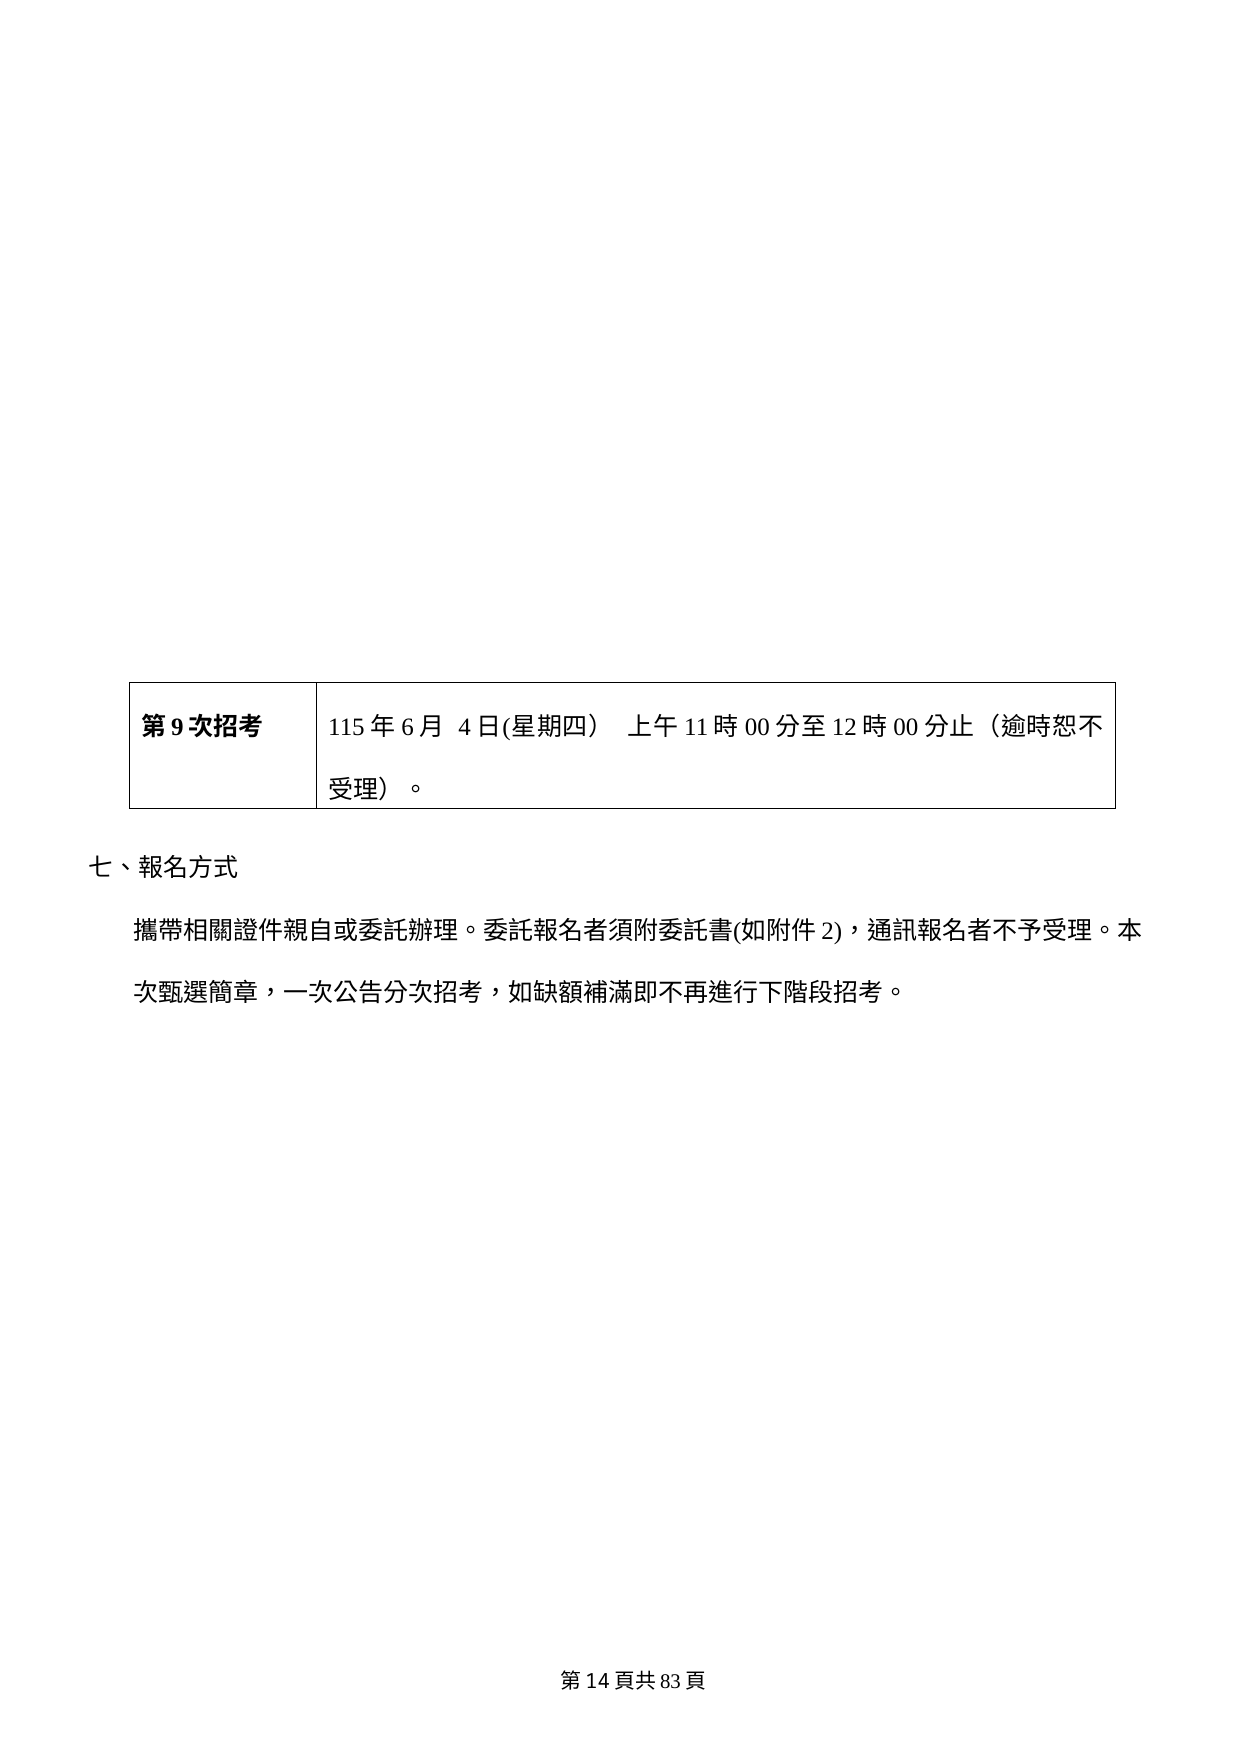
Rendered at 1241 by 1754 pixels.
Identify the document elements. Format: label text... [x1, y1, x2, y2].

text 七、報名方式 攜帶相關證件親自或委託辦理。委託報名者須附委託書(如附件2)，通訊報名者不予受理。本次甄選簡章，一次公告分次招考，如缺額補滿即不再進行下階段招考。 [89, 824, 1152, 1012]
table_cell 第9次招考 [130, 683, 316, 808]
table_cell 115年6月 4日(星期四） 上午11時00分至12時00分止（逾時恕不受理）。 [317, 683, 1115, 808]
